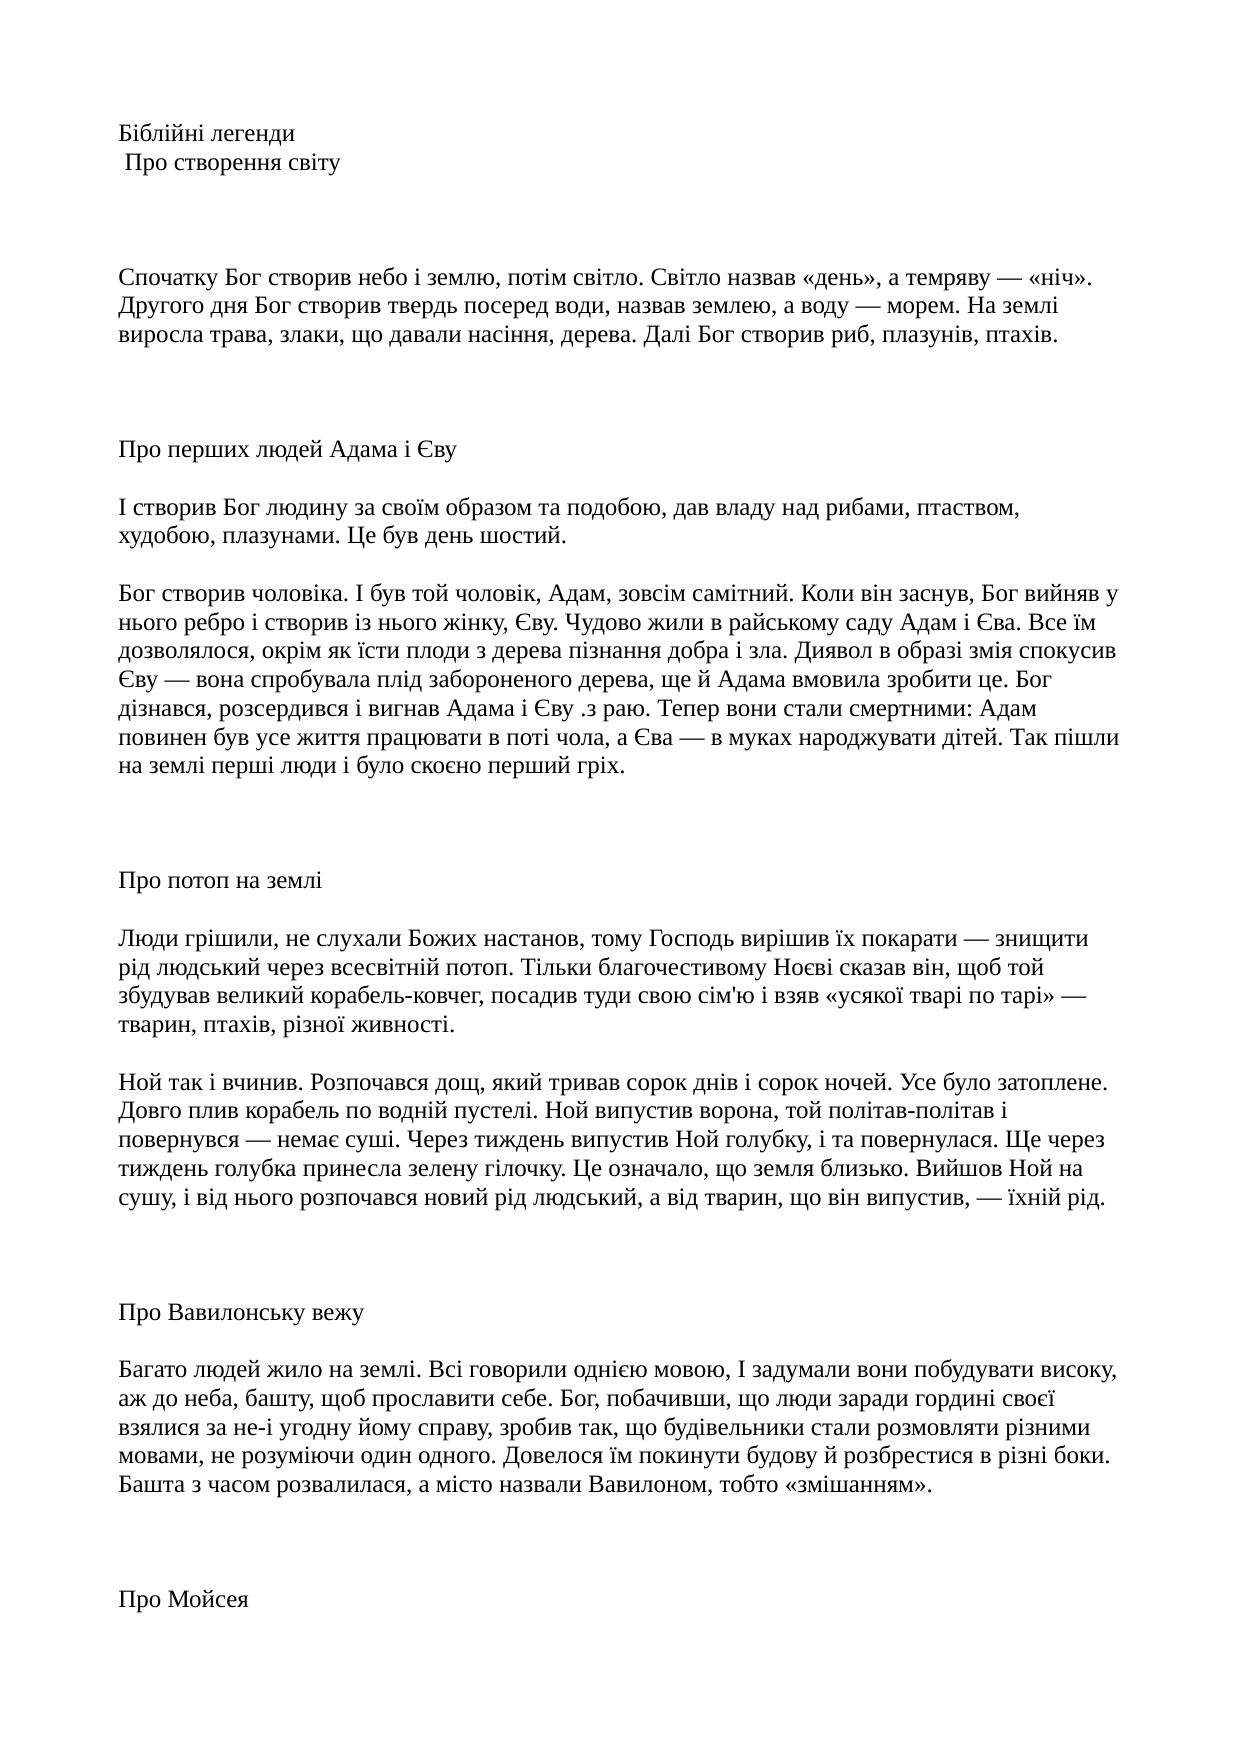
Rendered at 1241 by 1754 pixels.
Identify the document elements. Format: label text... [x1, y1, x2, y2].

text Ной так і вчинив. Розпочався дощ, який тривав сорок днів і сорок ночей. Усе було затоплене. Довго плив корабель по водній пустелі. Ной випустив ворона, той політав-політав і повернувся — немає суші. Через тиждень випустив Ной голубку, і та повернулася. Ще через тиждень голубка принесла зелену гілочку. Це означало, що земля близько. Вийшов Ной на сушу, і від нього розпочався новий рід людський, а від тварин, що він випустив, — їхній рід. [118, 1067, 1122, 1211]
text Біблійні легенди [118, 118, 1122, 147]
text Багато людей жило на землі. Всі говорили однією мовою, І задумали вони побудувати високу, аж до неба, башту, щоб прославити себе. Бог, побачивши, що люди заради гордині своєї взялися за не-і угодну йому справу, зробив так, що будівельники стали розмовляти різними мовами, не розуміючи один одного. Довелося їм покинути будову й розбрестися в різні боки. Башта з часом розвалилася, а місто назвали Вавилоном, тобто «змішанням». [118, 1354, 1122, 1498]
text Про перших людей Адама і Єву [118, 434, 1122, 463]
text Спочатку Бог створив небо і землю, потім світло. Світло назвав «день», а темряву — «ніч». Другого дня Бог створив твердь посеред води, назвав землею, а воду — морем. На землі виросла трава, злаки, що давали насіння, дерева. Далі Бог створив риб, плазунів, птахів. [118, 262, 1122, 348]
text Люди грішили, не слухали Божих настанов, тому Господь вирішив їх покарати — знищити рід людський через всесвітній потоп. Тільки благочестивому Ноєві сказав він, щоб той збудував великий корабель-ковчег, посадив туди свою сім'ю і взяв «усякої тварі по тарі» — тварин, птахів, різної живності. [118, 923, 1122, 1038]
text Про потоп на землі [118, 866, 1122, 894]
text Бог створив чоловіка. І був той чоловік, Адам, зовсім самітний. Коли він заснув, Бог вийняв у нього ребро і створив із нього жінку, Єву. Чудово жили в райському саду Адам і Єва. Все їм дозволялося, окрім як їсти плоди з дерева пізнання добра і зла. Диявол в образі змія спокусив Єву — вона спробувала плід забороненого дерева, ще й Адама вмовила зробити це. Бог дізнався, розсердився і вигнав Адама і Єву .з раю. Тепер вони стали смертними: Адам повинен був усе життя працювати в поті чола, а Єва — в муках народжувати дітей. Так пішли на землі перші люди і було скоєно перший гріх. [118, 578, 1122, 779]
text І створив Бог людину за своїм образом та подобою, дав владу над рибами, птаством, худобою, плазунами. Це був день шостий. [118, 492, 1122, 549]
text Про Мойсея [118, 1584, 1122, 1613]
text Про Вавилонську вежу [118, 1297, 1122, 1326]
text Про створення світу [118, 147, 1122, 176]
